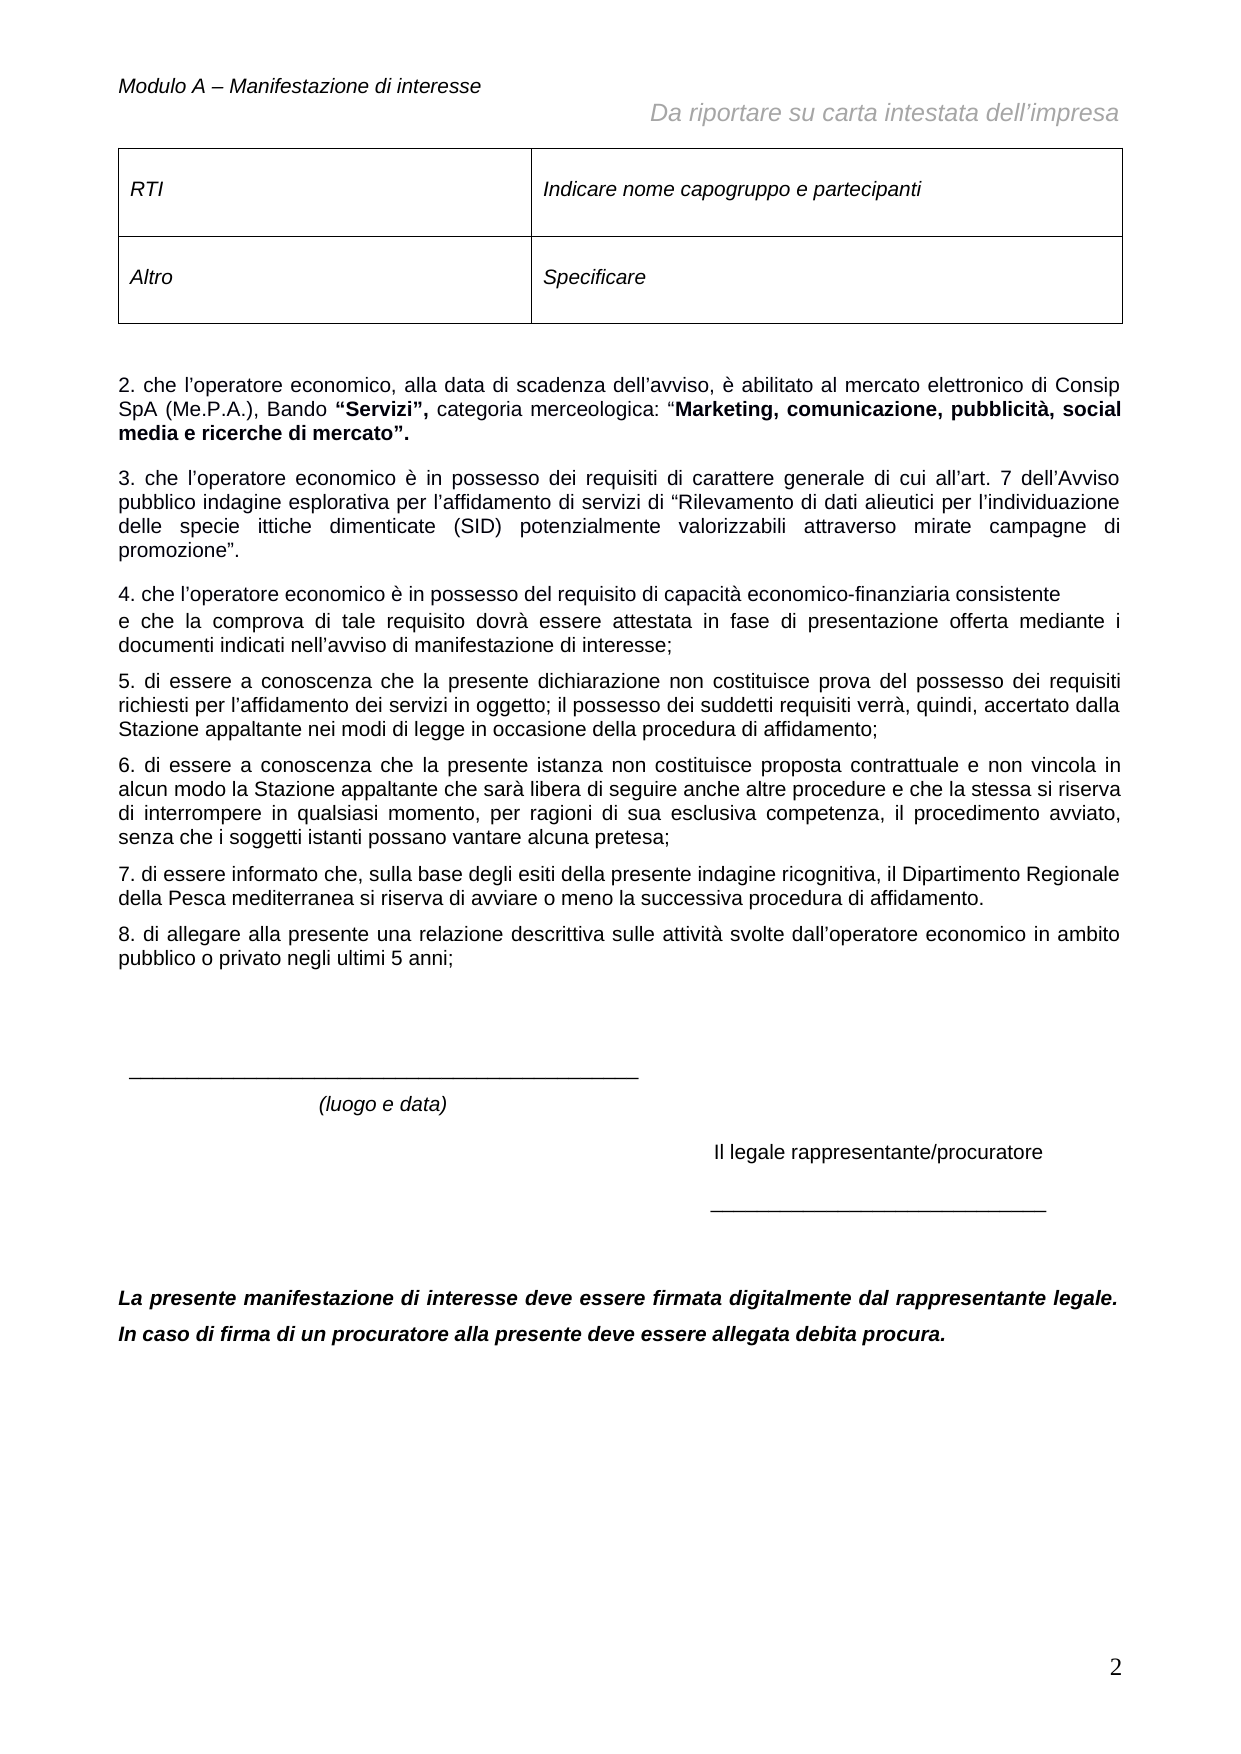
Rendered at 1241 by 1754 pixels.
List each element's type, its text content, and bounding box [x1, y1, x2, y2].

table_cell Altro [119, 237, 531, 323]
table_cell RTI [119, 149, 531, 236]
text 6. di essere a conoscenza che la presente istanza non costituisce proposta contrattuale e non vincola in alcun modo la Stazione appaltante che sarà libera di seguire anche altre procedure e che la stessa si riserva di interrompere in qualsiasi momento, per ragioni di sua esclusiva competenza, il procedimento avviato, senza che i soggetti istanti possano vantare alcuna pretesa; [118, 753, 1122, 849]
table_cell Indicare nome capogruppo e partecipanti [532, 149, 1122, 236]
text 8. di allegare alla presente una relazione descrittiva sulle attività svolte dall’operatore economico in ambito pubblico o privato negli ultimi 5 anni; [118, 922, 1122, 970]
text e che la comprova di tale requisito dovrà essere attestata in fase di presentazione offerta mediante i documenti indicati nell’avviso di manifestazione di interesse; [118, 608, 1122, 656]
text 5. di essere a conoscenza che la presente dichiarazione non costituisce prova del possesso dei requisiti richiesti per l’affidamento dei servizi in oggetto; il possesso dei suddetti requisiti verrà, quindi, accertato dalla Stazione appaltante nei modi di legge in occasione della procedura di affidamento; [118, 669, 1122, 741]
text 7. di essere informato che, sulla base degli esiti della presente indagine ricognitiva, il Dipartimento Regionale della Pesca mediterranea si riserva di avviare o meno la successiva procedura di affidamento. [118, 862, 1122, 909]
table_cell Specificare [532, 237, 1122, 323]
text ____________________________________________ [118, 1055, 650, 1079]
text _____________________________ [635, 1189, 1122, 1213]
text Il legale rappresentante/procuratore [635, 1140, 1122, 1164]
text 3. che l’operatore economico è in possesso dei requisiti di carattere generale di cui all’art. 7 dell’Avviso pubblico indagine esplorativa per l’affidamento di servizi di “Rilevamento di dati alieutici per l’individuazione delle specie ittiche dimenticate (SID) potenzialmente valorizzabili attraverso mirate campagne di promozione”. [118, 466, 1122, 561]
text 4. che l’operatore economico è in possesso del requisito di capacità economico-finanziaria consistente [118, 582, 1122, 606]
text La presente manifestazione di interesse deve essere firmata digitalmente dal rappresentante legale. In caso di firma di un procuratore alla presente deve essere allegata debita procura. [118, 1286, 1122, 1345]
text 2. che l’operatore economico, alla data di scadenza dell’avviso, è abilitato al mercato elettronico di Consip SpA (Me.P.A.), Bando “Servizi”, categoria merceologica: “Marketing, comunicazione, pubblicità, social media e ricerche di mercato”. [118, 373, 1122, 445]
text (luogo e data) [118, 1092, 650, 1116]
